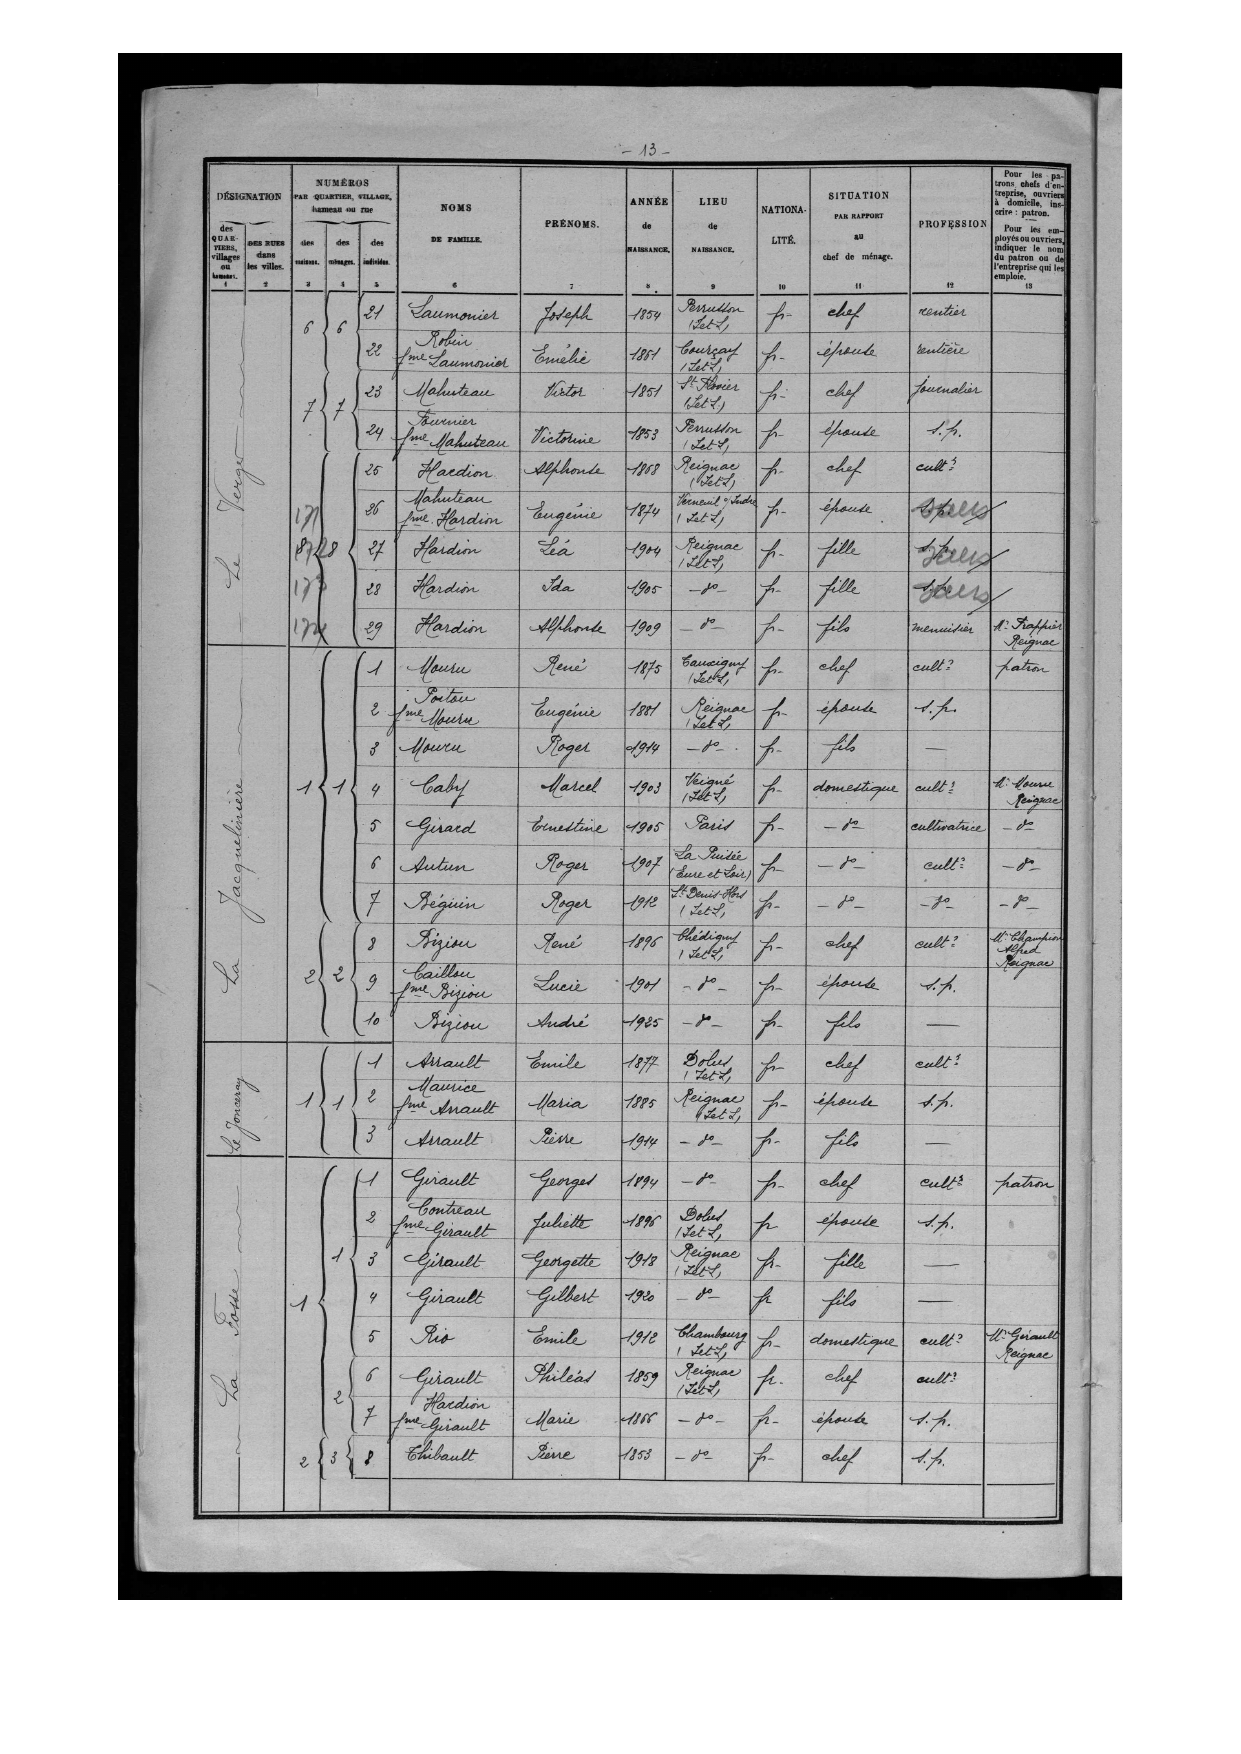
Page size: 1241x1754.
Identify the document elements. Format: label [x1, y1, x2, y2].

picture [118, 53, 1123, 1600]
